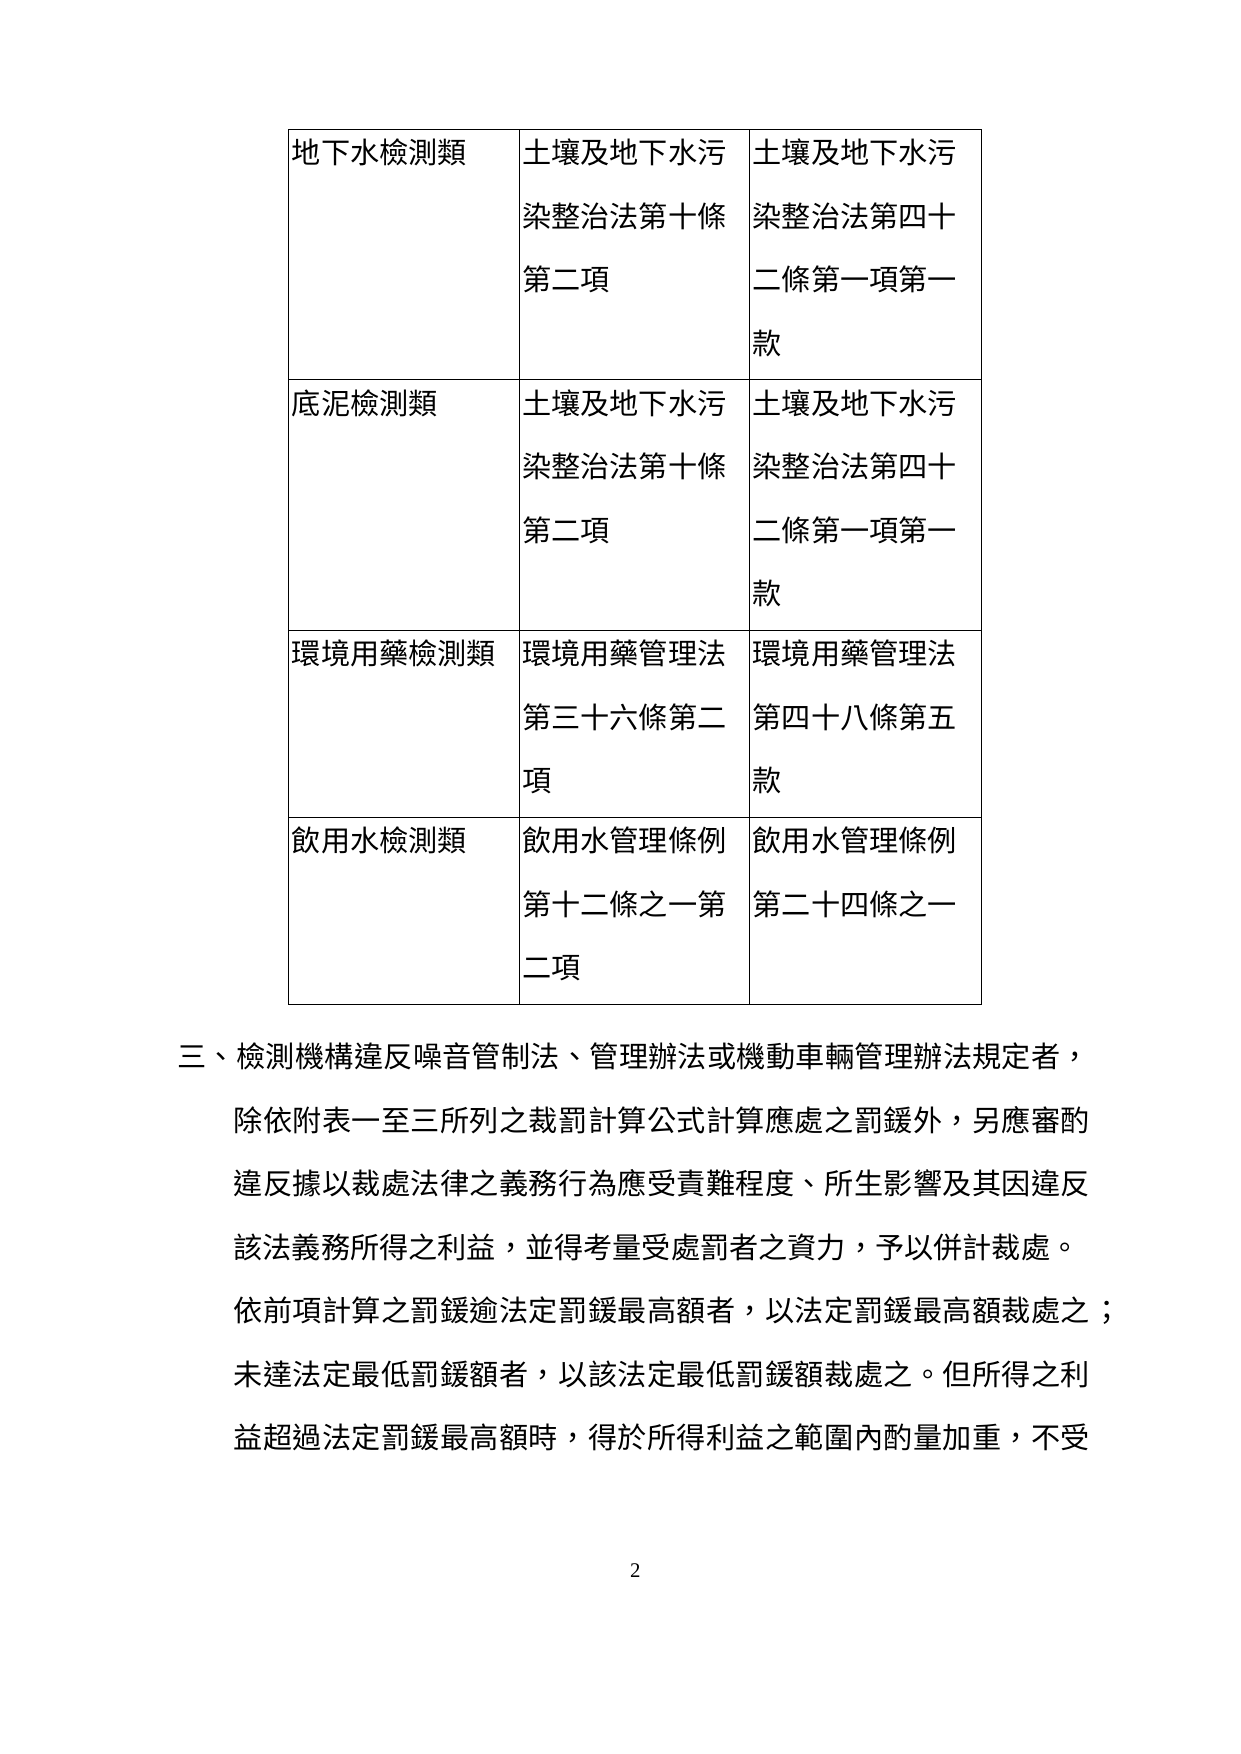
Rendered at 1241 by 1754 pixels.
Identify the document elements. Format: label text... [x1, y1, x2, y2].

table_cell 環境用藥管理法第四十八條第五款 [750, 631, 981, 817]
table_cell 土壤及地下水污染整治法第十條第二項 [520, 380, 749, 630]
table_cell 土壤及地下水污染整治法第四十二條第一項第一款 [750, 380, 981, 630]
text 三、檢測機構違反噪音管制法、管理辦法或機動車輛管理辦法規定者，除依附表一至三所列之裁罰計算公式計算應處之罰鍰外，另應審酌違反據以裁處法律之義務行為應受責難程度、所生影響及其因違反該法義務所得之利益，並得考量受處罰者之資力，予以併計裁處。 [177, 1034, 1092, 1267]
table_cell 環境用藥檢測類 [289, 631, 519, 817]
table_cell 地下水檢測類 [289, 130, 519, 379]
table_cell 環境用藥管理法第三十六條第二項 [520, 631, 749, 817]
table_cell 土壤及地下水污染整治法第四十二條第一項第一款 [750, 130, 981, 379]
table_cell 飲用水管理條例第十二條之一第二項 [520, 818, 749, 1003]
table_cell 飲用水管理條例第二十四條之一 [750, 818, 981, 1003]
table_cell 土壤及地下水污染整治法第十條第二項 [520, 130, 749, 379]
table_cell 飲用水檢測類 [289, 818, 519, 1003]
table_cell 底泥檢測類 [289, 380, 519, 630]
text 依前項計算之罰鍰逾法定罰鍰最高額者，以法定罰鍰最高額裁處之；未達法定最低罰鍰額者，以該法定最低罰鍰額裁處之。但所得之利益超過法定罰鍰最高額時，得於所得利益之範圍內酌量加重，不受法定罰鍰最高額之限制。 [233, 1288, 1092, 1457]
